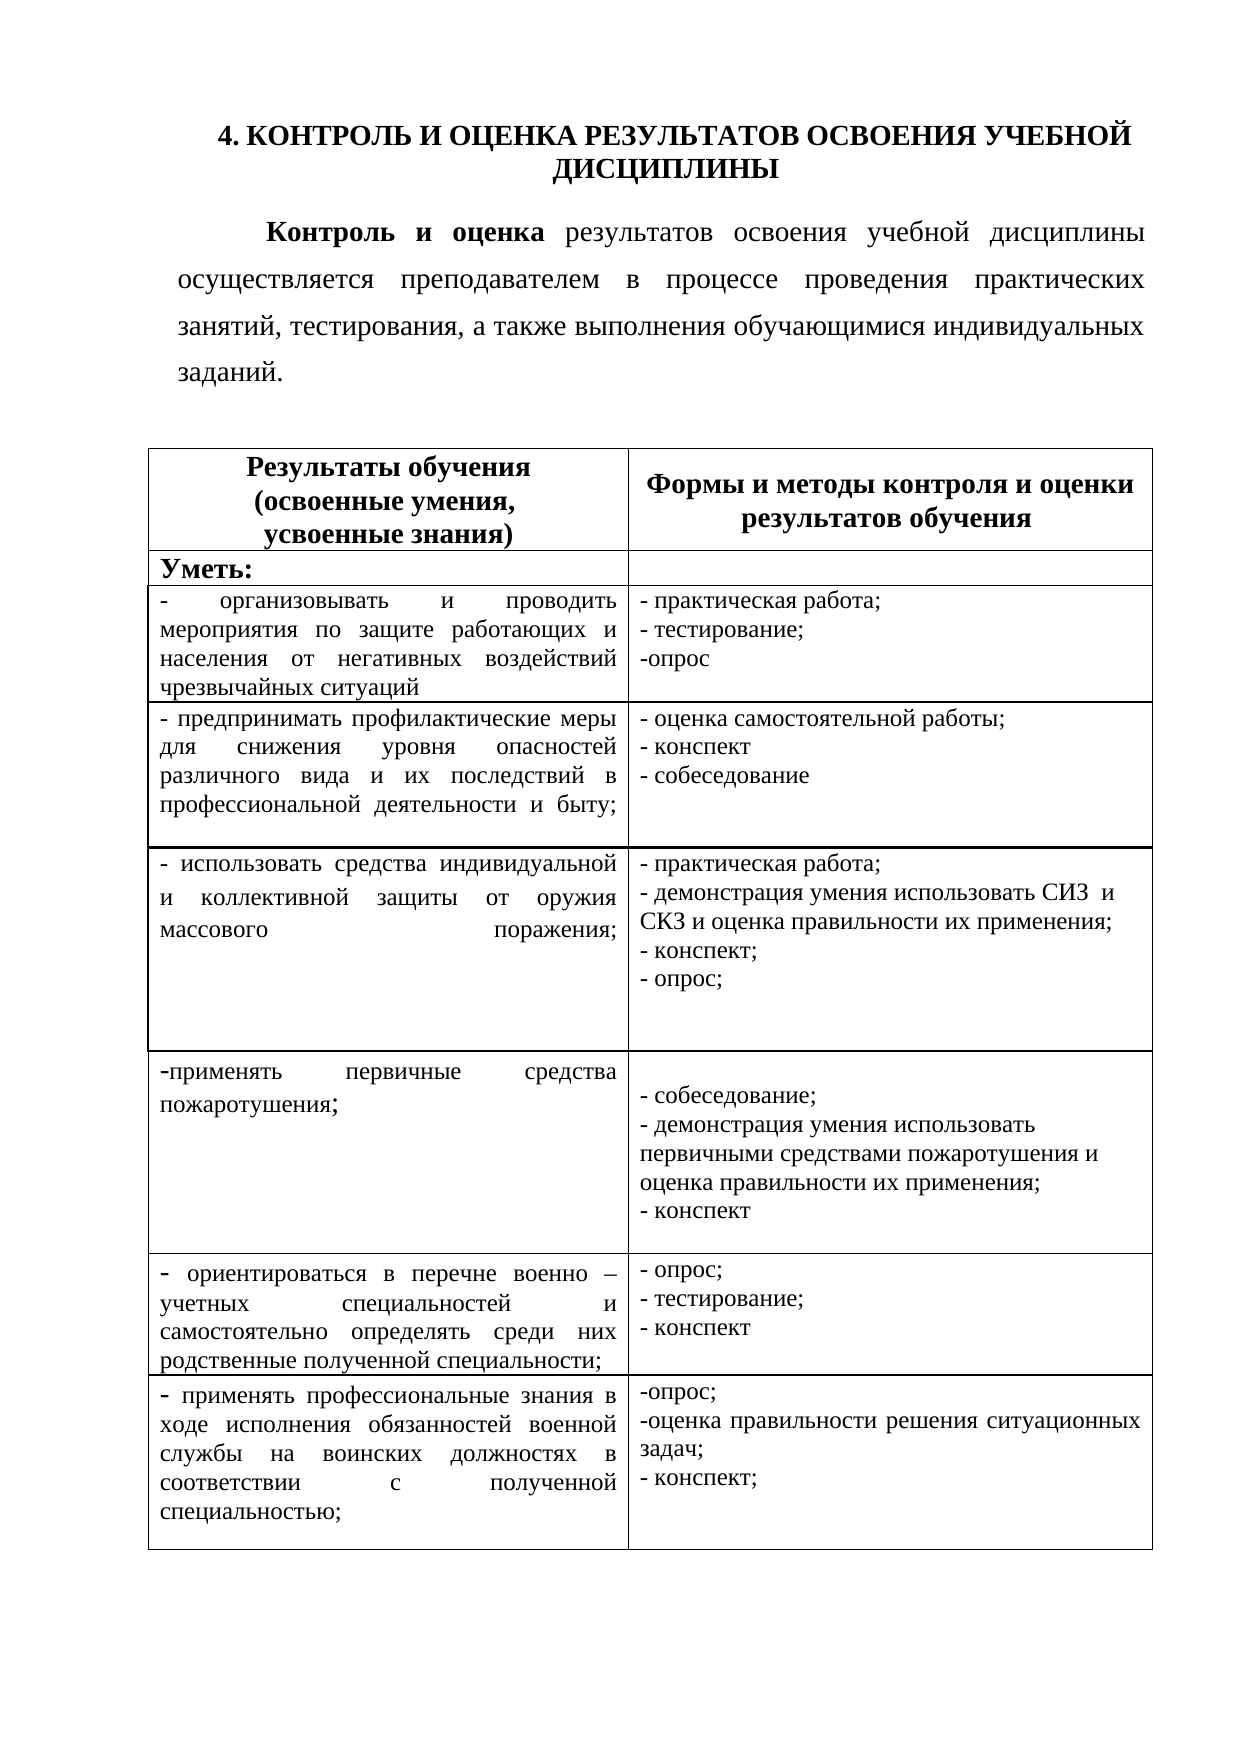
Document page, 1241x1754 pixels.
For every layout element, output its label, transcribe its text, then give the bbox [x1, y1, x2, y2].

table_header Формы и методы контроля и оценки результатов обучения [629, 449, 1152, 550]
text Контроль и оценка результатов освоения учебной дисциплины осуществляется преподавателем в процессе проведения практических занятий, тестирования, а также выполнения обучающимися индивидуальных заданий. [177, 214, 1146, 388]
table_cell - предпринимать профилактические меры для снижения уровня опасностей различного вида и их последствий в профессиональной деятельности и быту; [149, 703, 628, 846]
table_cell -опрос; -оценка правильности решения ситуационных задач; - конспект; [629, 1376, 1152, 1548]
table_header Результаты обучения (освоенные умения, усвоенные знания) [149, 449, 628, 550]
table_cell - практическая работа; - демонстрация умения использовать СИЗ и CКЗ и оценка правильности их применения; - конспект; - опрос; [629, 849, 1152, 1050]
table_cell - организовывать и проводить мероприятия по защите работающих и населения от негативных воздействий чрезвычайных ситуаций [149, 586, 628, 701]
text ДИСЦИПЛИНЫ [180, 152, 1152, 185]
table_cell -применять первичные средства пожаротушения; [149, 1052, 628, 1253]
table_cell - использовать средства индивидуальной и коллективной защиты от оружия массового поражения; [149, 849, 628, 1050]
table_cell - ориентироваться в перечне военно – учетных специальностей и самостоятельно определять среди них родственные полученной специальности; [149, 1254, 628, 1374]
table_cell - оценка самостоятельной работы; - конспект - собеседование [629, 703, 1152, 846]
table_cell - применять профессиональные знания в ходе исполнения обязанностей военной службы на воинских должностях в соответствии с полученной специальностью; [149, 1376, 628, 1548]
table_cell - опрос; - тестирование; - конспект [629, 1254, 1152, 1374]
table_cell - собеседование; - демонстрация умения использовать первичными средствами пожаротушения и оценка правильности их применения; - конспект [629, 1052, 1152, 1253]
table_cell - практическая работа; - тестирование; -опрос [629, 586, 1152, 701]
text 4. КОНТРОЛЬ И ОЦЕНКА РЕЗУЛЬТАТОВ ОСВОЕНИЯ УЧЕБНОЙ [218, 118, 1152, 152]
table_cell Уметь: [149, 551, 628, 584]
table_cell [629, 551, 1152, 584]
